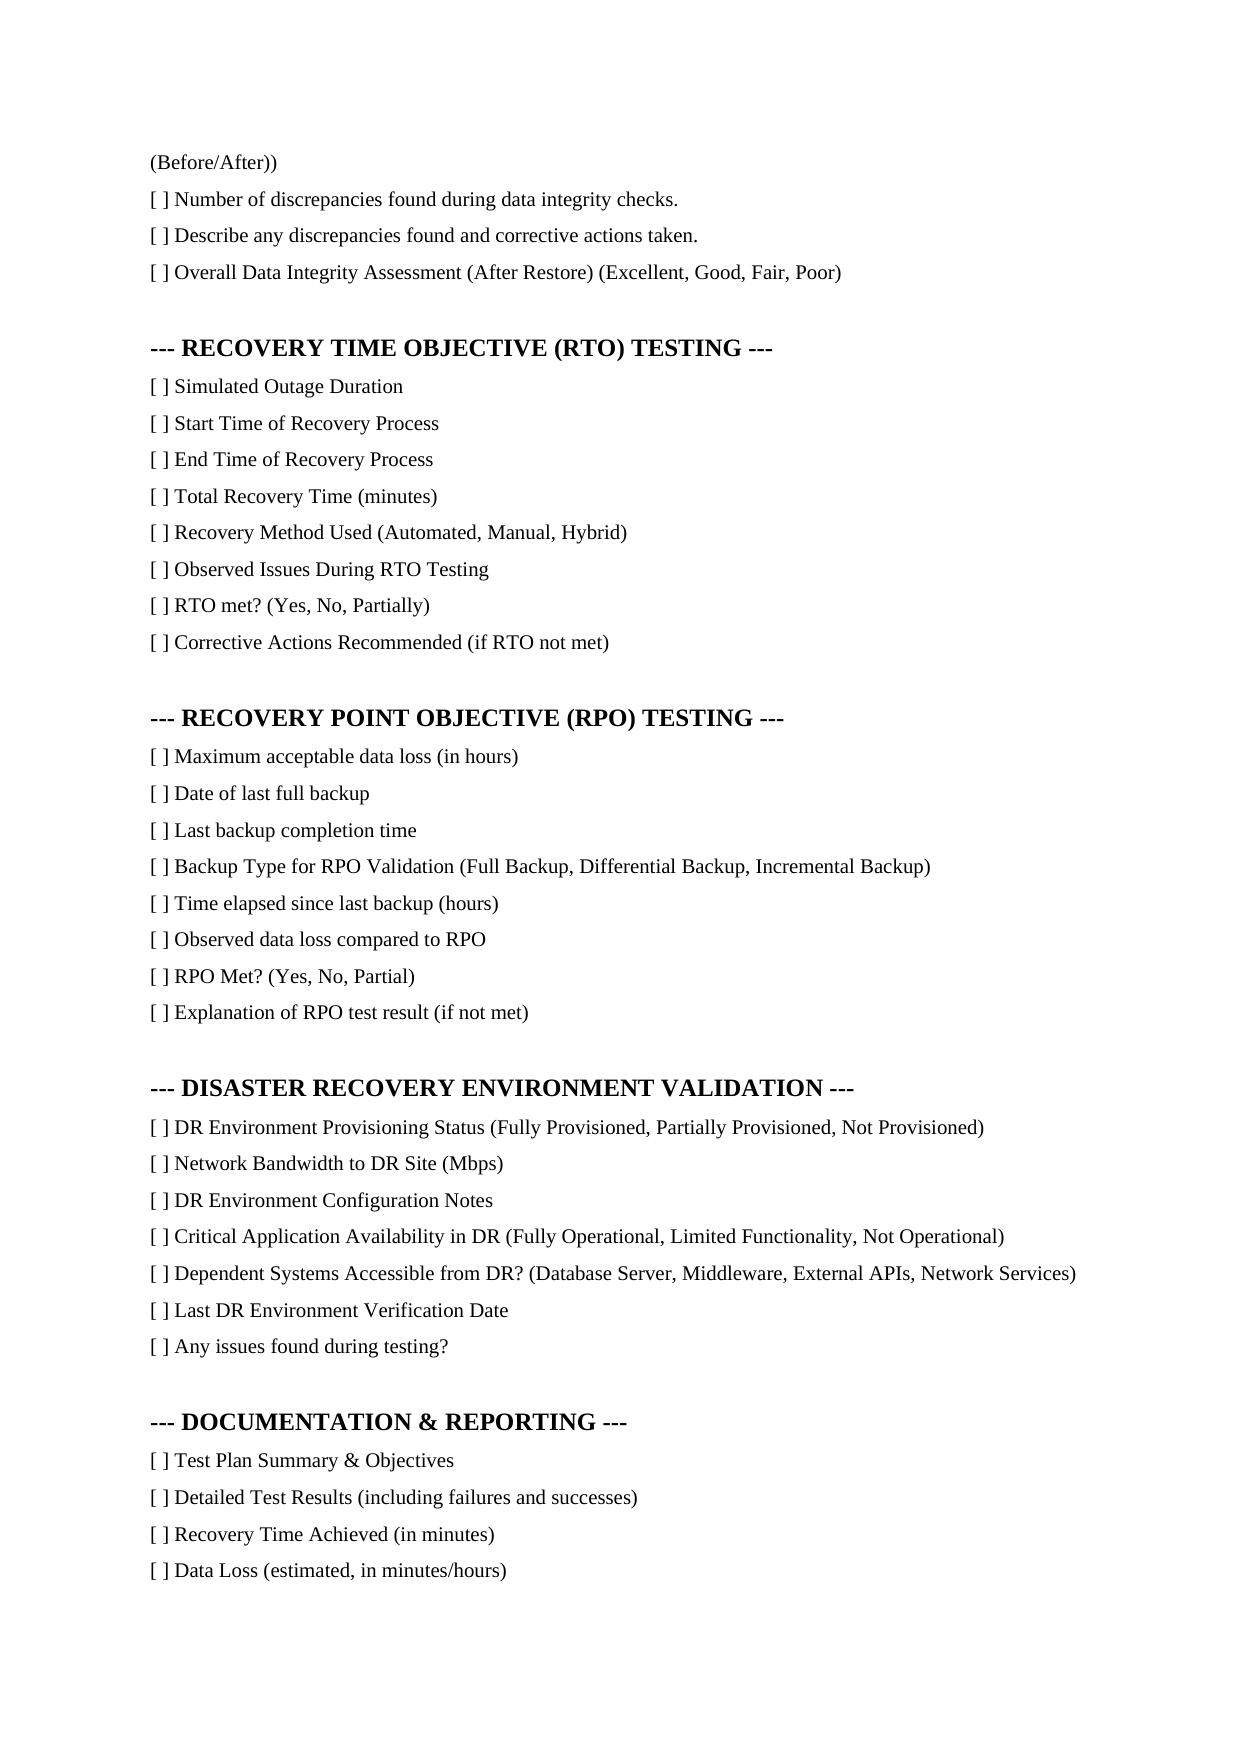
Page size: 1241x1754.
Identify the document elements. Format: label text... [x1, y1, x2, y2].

text [ ] Total Recovery Time (minutes) [150, 484, 1090, 508]
text [ ] Last backup completion time [150, 817, 1090, 842]
text [ ] Observed Issues During RTO Testing [150, 557, 1090, 581]
text --- RECOVERY POINT OBJECTIVE (RPO) TESTING --- [150, 703, 1090, 732]
text [ ] RTO met? (Yes, No, Partially) [150, 593, 1090, 617]
text [ ] DR Environment Configuration Notes [150, 1188, 1090, 1212]
text --- DOCUMENTATION & REPORTING --- [150, 1407, 1090, 1436]
text [ ] Critical Application Availability in DR (Fully Operational, Limited Functionality, Not Operational) [150, 1224, 1090, 1248]
text [ ] Recovery Time Achieved (in minutes) [150, 1522, 1090, 1546]
text [ ] Dependent Systems Accessible from DR? (Database Server, Middleware, External APIs, Network Services) [150, 1261, 1090, 1285]
text (Before/After)) [150, 150, 1090, 174]
text [ ] Network Bandwidth to DR Site (Mbps) [150, 1151, 1090, 1175]
text --- DISASTER RECOVERY ENVIRONMENT VALIDATION --- [150, 1073, 1090, 1102]
text [ ] DR Environment Provisioning Status (Fully Provisioned, Partially Provisioned, Not Provisioned) [150, 1115, 1090, 1139]
text [ ] Simulated Outage Duration [150, 374, 1090, 398]
text [ ] Maximum acceptable data loss (in hours) [150, 744, 1090, 768]
text [ ] Recovery Method Used (Automated, Manual, Hybrid) [150, 520, 1090, 544]
text [ ] Start Time of Recovery Process [150, 411, 1090, 435]
text [ ] Data Loss (estimated, in minutes/hours) [150, 1558, 1090, 1582]
text [ ] Number of discrepancies found during data integrity checks. [150, 187, 1090, 211]
text [ ] RPO Met? (Yes, No, Partial) [150, 964, 1090, 988]
text [ ] Last DR Environment Verification Date [150, 1297, 1090, 1322]
text [ ] Time elapsed since last backup (hours) [150, 891, 1090, 915]
text [ ] Corrective Actions Recommended (if RTO not met) [150, 630, 1090, 654]
text [ ] Date of last full backup [150, 781, 1090, 805]
text [ ] Detailed Test Results (including failures and successes) [150, 1485, 1090, 1509]
text --- RECOVERY TIME OBJECTIVE (RTO) TESTING --- [150, 333, 1090, 362]
text [ ] End Time of Recovery Process [150, 447, 1090, 471]
text [ ] Any issues found during testing? [150, 1334, 1090, 1358]
text [ ] Explanation of RPO test result (if not met) [150, 1000, 1090, 1024]
text [ ] Overall Data Integrity Assessment (After Restore) (Excellent, Good, Fair, Poor) [150, 260, 1090, 284]
text [ ] Observed data loss compared to RPO [150, 927, 1090, 951]
text [ ] Test Plan Summary & Objectives [150, 1448, 1090, 1472]
text [ ] Describe any discrepancies found and corrective actions taken. [150, 223, 1090, 247]
text [ ] Backup Type for RPO Validation (Full Backup, Differential Backup, Incremental Backup) [150, 854, 1090, 878]
